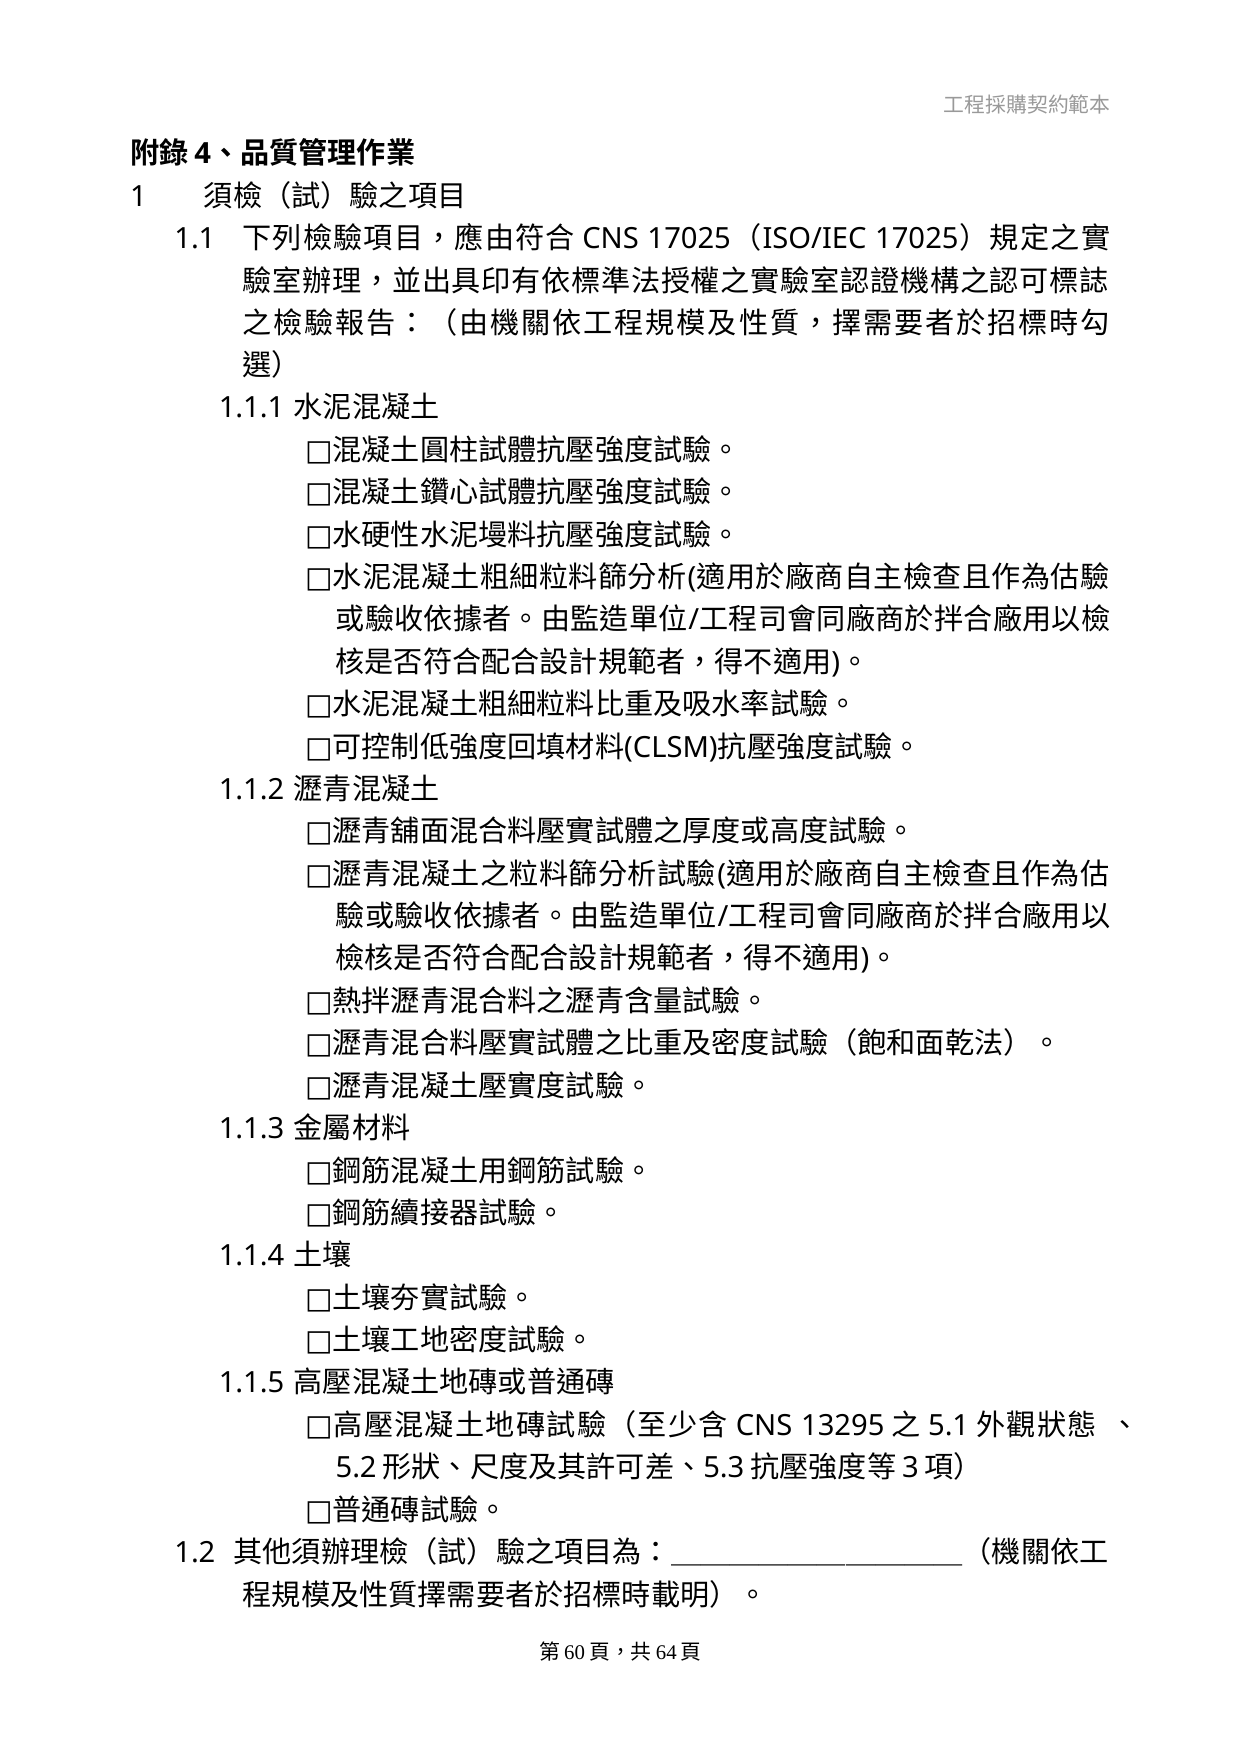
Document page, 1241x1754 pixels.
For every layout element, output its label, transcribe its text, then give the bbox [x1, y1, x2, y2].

list 其他須辦理檢（試）驗之項目為：＿＿＿＿＿＿＿＿＿＿（機關依工程規模及性質擇需要者於招標時載明）。 [174, 1529, 1110, 1613]
text □水泥混凝土粗細粒料篩分析(適用於廠商自主檢查且作為估驗或驗收依據者。由監造單位/工程司會同廠商於拌合廠用以檢核是否符合配合設計規範者，得不適用)。 [305, 553, 1110, 681]
text □高壓混凝土地磚試驗（至少含CNS 13295之5.1外觀狀態、5.2形狀、尺度及其許可差、5.3抗壓強度等3項） [305, 1401, 1110, 1486]
list 土壤 [218, 1232, 1110, 1274]
text □鋼筋續接器試驗。 [305, 1189, 1110, 1232]
list 水泥混凝土 [218, 384, 1110, 426]
text □可控制低強度回填材料(CLSM)抗壓強度試驗。 [305, 723, 1110, 766]
text □土壤工地密度試驗。 [305, 1317, 1110, 1359]
text □熱拌瀝青混合料之瀝青含量試驗。 [305, 977, 1110, 1020]
text □瀝青混凝土之粒料篩分析試驗(適用於廠商自主檢查且作為估驗或驗收依據者。由監造單位/工程司會同廠商於拌合廠用以檢核是否符合配合設計規範者，得不適用)。 [305, 850, 1110, 977]
text □普通磚試驗。 [305, 1486, 1110, 1529]
list 須檢（試）驗之項目 [130, 172, 1110, 215]
text □水泥混凝土粗細粒料比重及吸水率試驗。 [305, 681, 1110, 723]
text 附錄4、品質管理作業 [130, 130, 1110, 172]
list 瀝青混凝土 [218, 766, 1110, 808]
list 高壓混凝土地磚或普通磚 [218, 1359, 1110, 1401]
text □土壤夯實試驗。 [305, 1274, 1110, 1317]
text □水硬性水泥墁料抗壓強度試驗。 [305, 511, 1110, 553]
text □混凝土圓柱試體抗壓強度試驗。 [305, 426, 1110, 469]
list 下列檢驗項目，應由符合CNS 17025（ISO/IEC 17025）規定之實驗室辦理，並出具印有依標準法授權之實驗室認證機構之認可標誌之檢驗報告：（由機關依工程規模及性質，擇需要者於招標時勾選） [174, 215, 1110, 384]
text □鋼筋混凝土用鋼筋試驗。 [305, 1147, 1110, 1189]
text □瀝青混凝土壓實度試驗。 [305, 1062, 1110, 1105]
text □混凝土鑽心試體抗壓強度試驗。 [305, 469, 1110, 511]
text □瀝青舖面混合料壓實試體之厚度或高度試驗。 [305, 808, 1110, 850]
text □瀝青混合料壓實試體之比重及密度試驗（飽和面乾法）。 [305, 1020, 1110, 1062]
list 金屬材料 [218, 1105, 1110, 1147]
